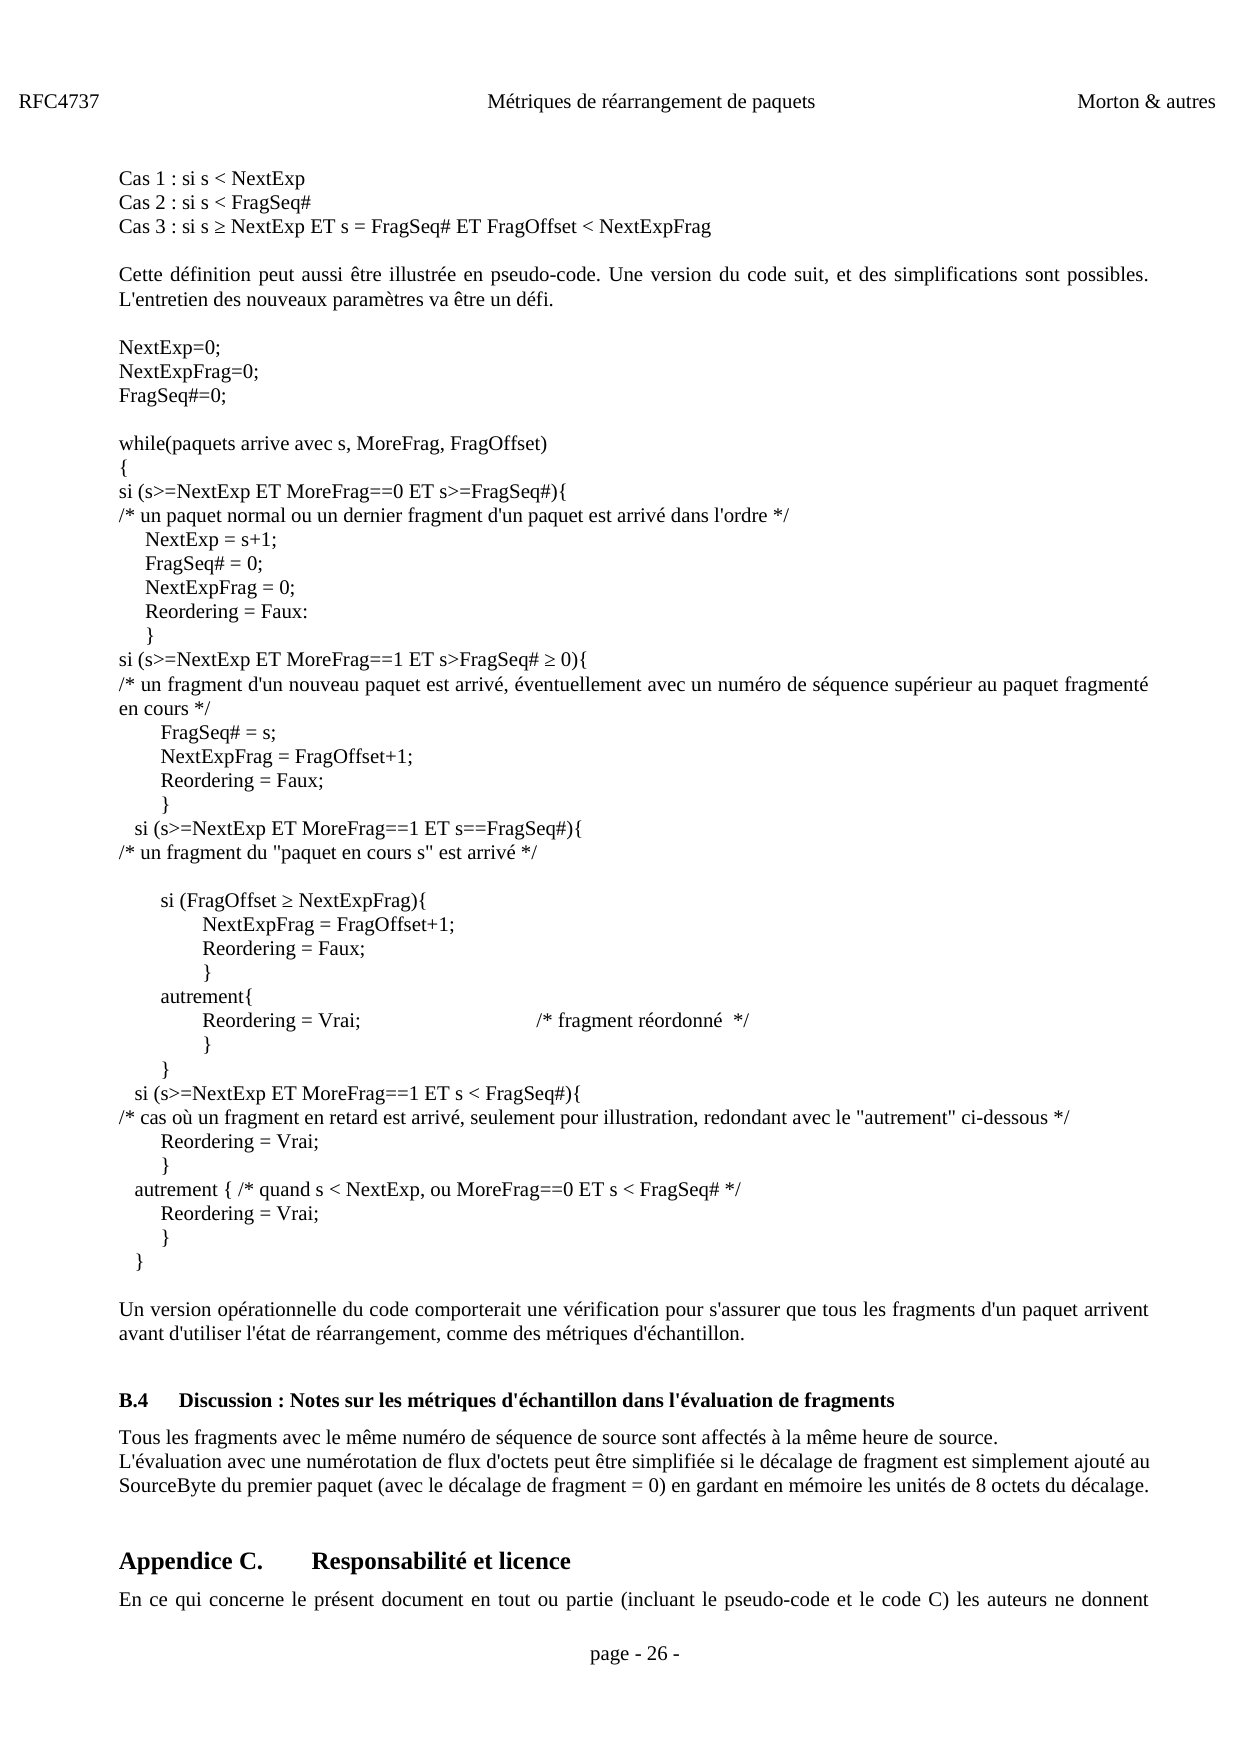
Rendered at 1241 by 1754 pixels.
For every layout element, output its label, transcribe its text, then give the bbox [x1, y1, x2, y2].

text Reordering = Vrai; [119, 1129, 1151, 1153]
text NextExpFrag = FragOffset+1; [119, 744, 1151, 768]
text Reordering = Faux; [119, 936, 1151, 960]
text } [119, 1056, 1151, 1081]
text { [119, 455, 1151, 479]
text NextExpFrag=0; [119, 359, 1151, 383]
text /* un fragment du "paquet en cours s" est arrivé */ [119, 840, 1151, 864]
text autrement{ [119, 984, 1151, 1008]
text Cette définition peut aussi être illustrée en pseudo-code. Une version du code suit, et des simplifications sont possibles. L'entretien des nouveaux paramètres va être un défi. [119, 262, 1151, 311]
subtitle B.4 Discussion : Notes sur les métriques d'échantillon dans l'évaluation de fragments [119, 1388, 1151, 1412]
text FragSeq# = s; [119, 719, 1151, 744]
text si (s>=NextExp ET MoreFrag==1 ET s>FragSeq# ≥ 0){ [119, 647, 1151, 671]
text Cas 1 : si s < NextExp [119, 166, 1151, 190]
text Reordering = Vrai; /* fragment réordonné */ [119, 1008, 1151, 1032]
text /* cas où un fragment en retard est arrivé, seulement pour illustration, redondant avec le "autrement" ci-dessous */ [119, 1104, 1151, 1129]
text Reordering = Faux; [119, 768, 1151, 792]
text /* un fragment d'un nouveau paquet est arrivé, éventuellement avec un numéro de séquence supérieur au paquet fragmenté en cours */ [119, 671, 1151, 719]
text NextExp=0; [119, 334, 1151, 359]
text while(paquets arrive avec s, MoreFrag, FragOffset) [119, 431, 1151, 455]
text } [119, 960, 1151, 984]
text } [119, 1153, 1151, 1177]
text Reordering = Vrai; [119, 1201, 1151, 1225]
text FragSeq# = 0; [119, 551, 1151, 575]
text } [119, 623, 1151, 647]
text Reordering = Faux: [119, 599, 1151, 623]
text L'évaluation avec une numérotation de flux d'octets peut être simplifiée si le décalage de fragment est simplement ajouté au SourceByte du premier paquet (avec le décalage de fragment = 0) en gardant en mémoire les unités de 8 octets du décalage. [119, 1449, 1151, 1497]
text } [119, 1249, 1151, 1273]
text NextExpFrag = 0; [119, 575, 1151, 599]
text } [119, 1032, 1151, 1056]
text si (s>=NextExp ET MoreFrag==0 ET s>=FragSeq#){ [119, 479, 1151, 503]
text } [119, 1225, 1151, 1249]
subtitle Appendice C. Responsabilité et licence [119, 1546, 1151, 1574]
text FragSeq#=0; [119, 383, 1151, 407]
text /* un paquet normal ou un dernier fragment d'un paquet est arrivé dans l'ordre */ [119, 503, 1151, 527]
text si (s>=NextExp ET MoreFrag==1 ET s < FragSeq#){ [119, 1081, 1151, 1104]
text NextExp = s+1; [119, 527, 1151, 551]
text Cas 2 : si s < FragSeq# [119, 190, 1151, 214]
text Tous les fragments avec le même numéro de séquence de source sont affectés à la même heure de source. [119, 1424, 1151, 1449]
text si (FragOffset ≥ NextExpFrag){ [119, 888, 1151, 912]
text NextExpFrag = FragOffset+1; [119, 912, 1151, 936]
text Cas 3 : si s ≥ NextExp ET s = FragSeq# ET FragOffset < NextExpFrag [119, 214, 1151, 238]
text si (s>=NextExp ET MoreFrag==1 ET s==FragSeq#){ [119, 816, 1151, 840]
text autrement { /* quand s < NextExp, ou MoreFrag==0 ET s < FragSeq# */ [119, 1177, 1151, 1201]
text En ce qui concerne le présent document en tout ou partie (incluant le pseudo-code et le code C) les auteurs ne donnent [119, 1587, 1151, 1611]
text Un version opérationnelle du code comporterait une vérification pour s'assurer que tous les fragments d'un paquet arrivent avant d'utiliser l'état de réarrangement, comme des métriques d'échantillon. [119, 1297, 1151, 1345]
text } [119, 792, 1151, 816]
